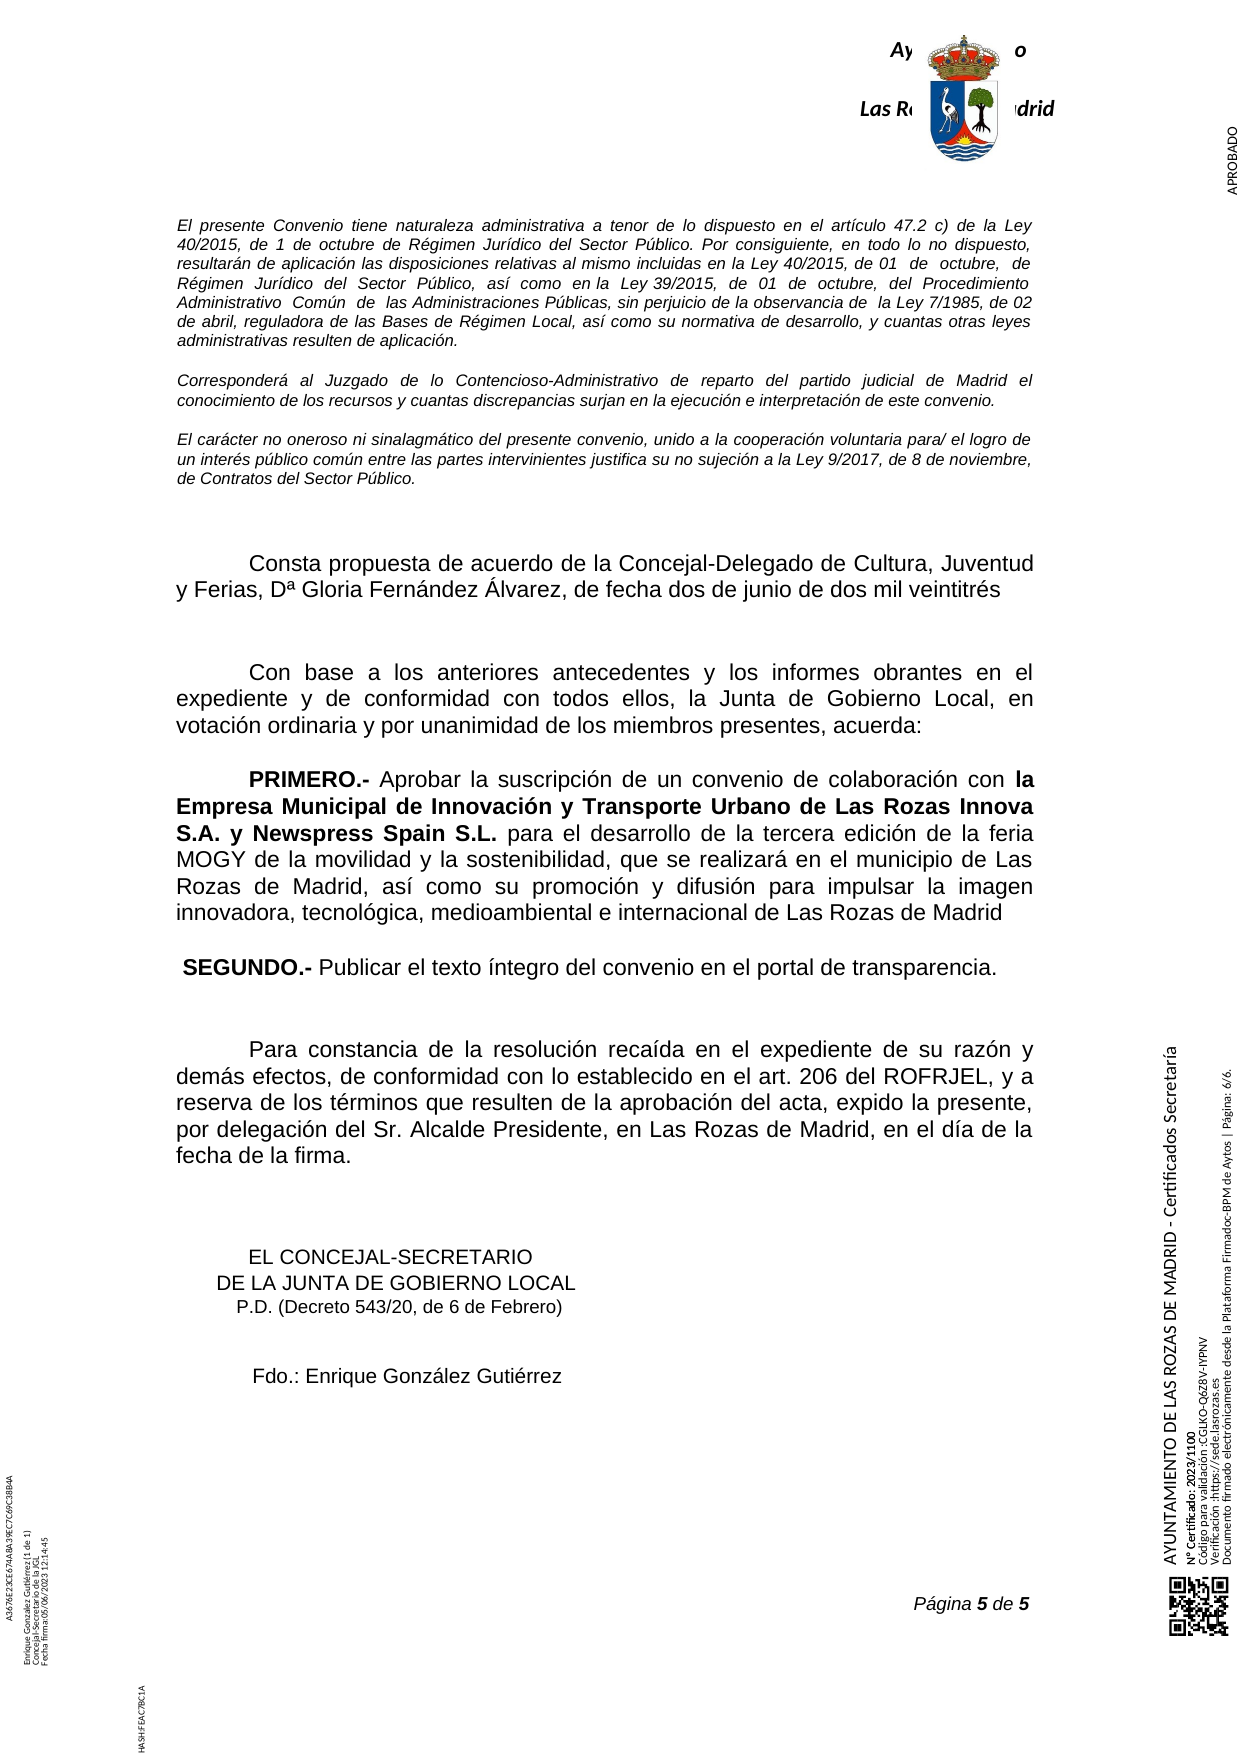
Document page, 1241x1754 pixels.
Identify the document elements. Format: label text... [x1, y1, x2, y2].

text PRIMERO.- Aprobar la suscripción de un convenio de colaboración con la Empresa Municipal de Innovación y Transporte Urbano de Las Rozas Innova S.A. y Newspress Spain S.L. para el desarrollo de la tercera edición de la feria MOGY de la movilidad y la sostenibilidad, que se realizará en el municipio de Las Rozas de Madrid, así como su promoción y difusión para impulsar la imagen innovadora, tecnológica, medioambiental e internacional de Las Rozas de Madrid [176, 766, 1034, 926]
text Fdo.: Enrique González Gutiérrez [252, 1364, 1034, 1388]
text SEGUNDO.- Publicar el texto íntegro del convenio en el portal de transparencia. [176, 954, 1034, 980]
text P.D. (Decreto 543/20, de 6 de Febrero) [236, 1296, 1034, 1317]
text EL CONCEJAL-SECRETARIO [176, 1245, 1034, 1269]
text Corresponderá al Juzgado de lo Contencioso-Administrativo de reparto del partido judicial de Madrid el conocimiento de los recursos y cuantas discrepancias surjan en la ejecución e interpretación de este convenio. [177, 371, 1034, 409]
text Con base a los anteriores antecedentes y los informes obrantes en el expediente y de conformidad con todos ellos, la Junta de Gobierno Local, en votación ordinaria y por unanimidad de los miembros presentes, acuerda: [176, 659, 1034, 738]
text El presente Convenio tiene naturaleza administrativa a tenor de lo dispuesto en el artículo 47.2 c) de la Ley 40/2015, de 1 de octubre de Régimen Jurídico del Sector Público. Por consiguiente, en todo lo no dispuesto, resultarán de aplicación las disposiciones relativas al mismo incluidas en la Ley 40/2015, de 01 de octubre, de Régimen Jurídico del Sector Público, así como en la Ley 39/2015, de 01 de octubre, del Procedimiento Administrativo Común de las Administraciones Públicas, sin perjuicio de la observancia de la Ley 7/1985, de 02 de abril, reguladora de las Bases de Régimen Local, así como su normativa de desarrollo, y cuantas otras leyes administrativas resulten de aplicación. [177, 216, 1034, 350]
text DE LA JUNTA DE GOBIERNO LOCAL [176, 1270, 1034, 1294]
text Consta propuesta de acuerdo de la Concejal-Delegado de Cultura, Juventud y Ferias, Dª Gloria Fernández Álvarez, de fecha dos de junio de dos mil veintitrés [176, 550, 1034, 603]
text El carácter no oneroso ni sinalagmático del presente convenio, unido a la cooperación voluntaria para/ el logro de un interés público común entre las partes intervinientes justifica su no sujeción a la Ley 9/2017, de 8 de noviembre, de Contratos del Sector Público. [177, 430, 1034, 488]
text Para constancia de la resolución recaída en el expediente de su razón y demás efectos, de conformidad con lo establecido en el art. 206 del ROFRJEL, y a reserva de los términos que resulten de la aprobación del acta, expido la presente, por delegación del Sr. Alcalde Presidente, en Las Rozas de Madrid, en el día de la fecha de la firma. [176, 1036, 1034, 1169]
